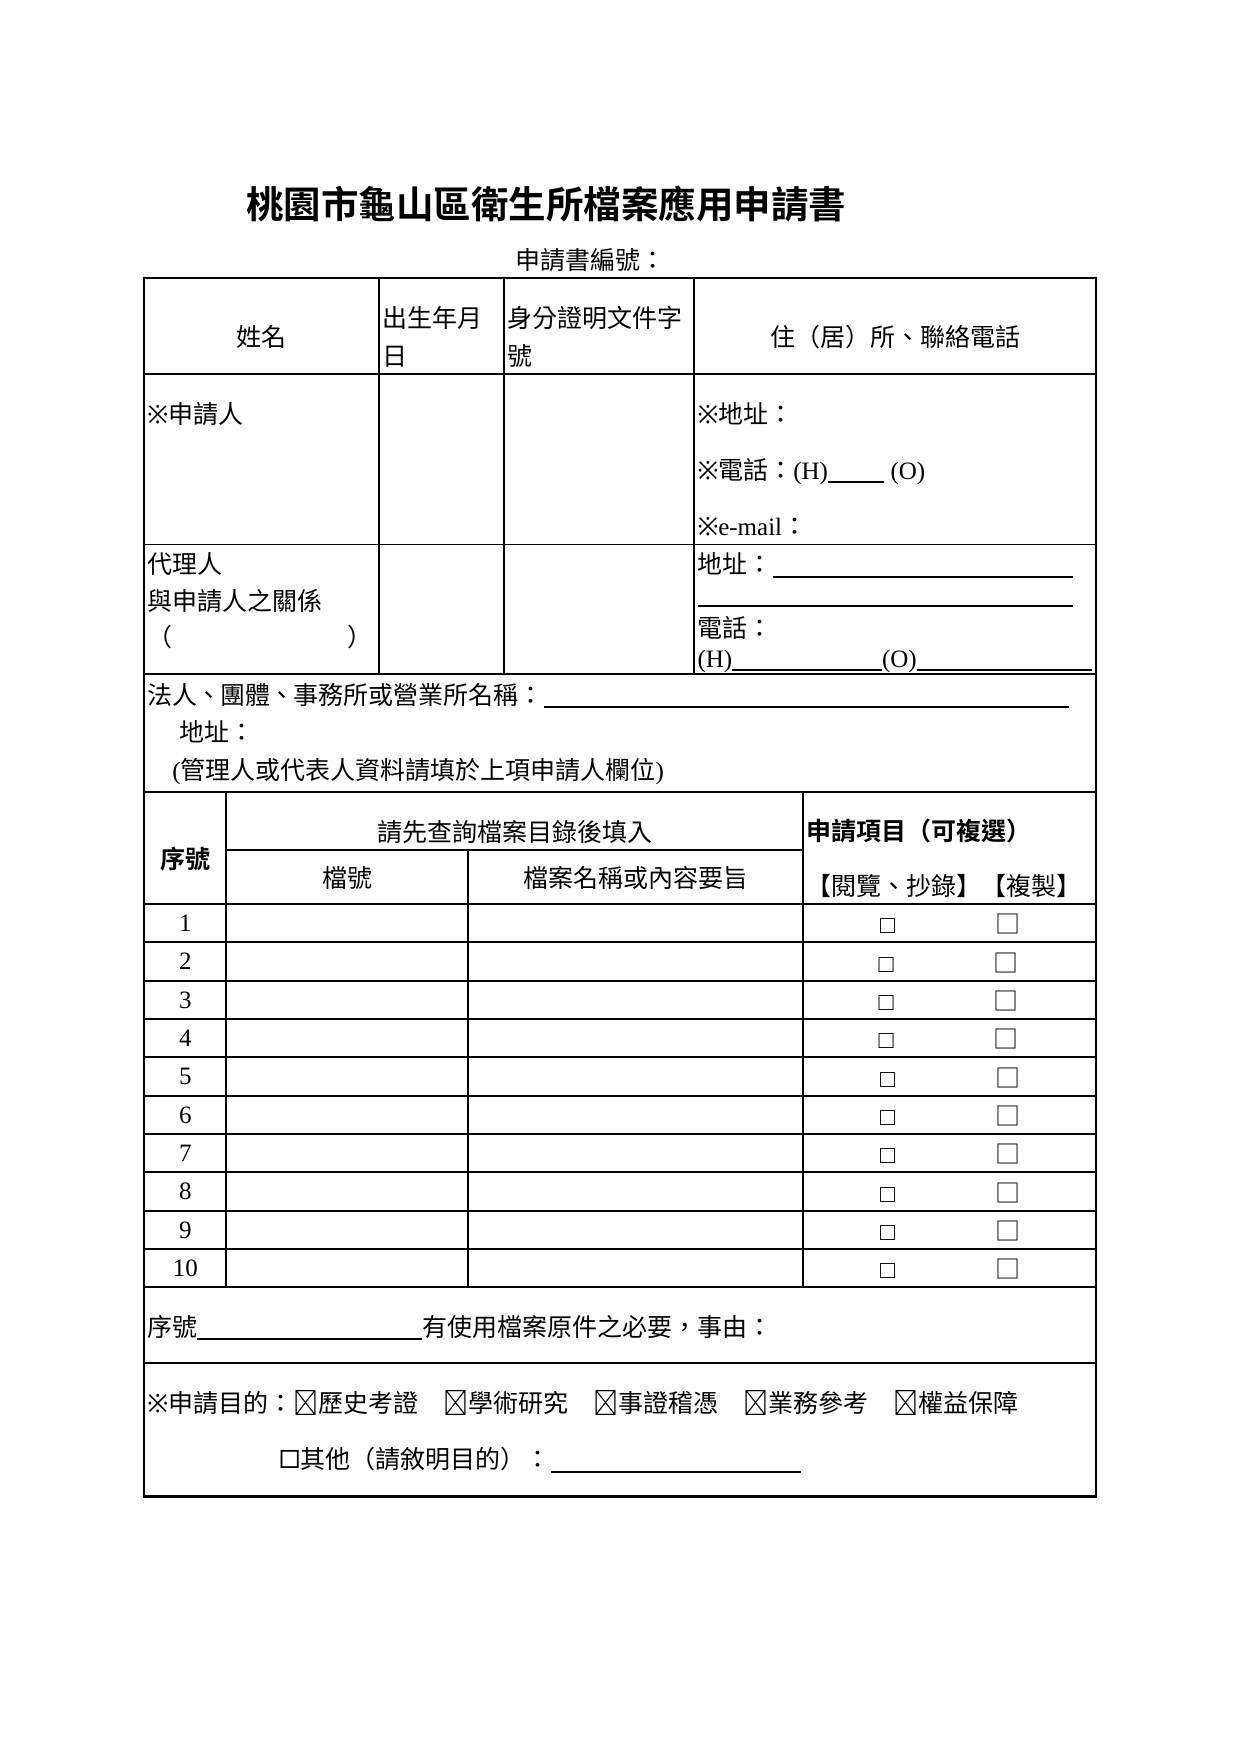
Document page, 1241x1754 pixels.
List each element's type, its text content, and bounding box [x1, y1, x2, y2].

text 桃園市龜山區衛生所檔案應用申請書 [187, 164, 1053, 239]
table_header 住（居）所、聯絡電話 [695, 279, 1095, 373]
table_cell ※申請目的：歷史考證 學術研究 事證稽憑 業務參考 權益保障 其他（請敘明目的）： [145, 1364, 1095, 1495]
table_cell 2 [145, 943, 225, 979]
table_cell [469, 1173, 802, 1209]
table_cell [227, 1250, 467, 1286]
table_header 身分證明文件字號 [505, 279, 693, 373]
table_cell [469, 1250, 802, 1286]
table_cell [505, 545, 693, 673]
table_cell [505, 375, 693, 544]
text 申請書編號： [187, 239, 1053, 277]
table_cell [227, 1058, 467, 1094]
table_cell 申請項目（可複選） 【閱覽、抄錄】【複製】 [804, 793, 1095, 903]
table_cell [227, 1173, 467, 1209]
table_cell 序號 [145, 793, 225, 903]
table_cell 代理人 與申請人之關係 （ ） [145, 545, 378, 673]
table_cell [227, 1097, 467, 1133]
table_cell 10 [145, 1250, 225, 1286]
table_cell [227, 905, 467, 941]
table_cell [227, 943, 467, 979]
table_cell [469, 1135, 802, 1171]
table_cell [469, 1020, 802, 1056]
table_cell □ □ [804, 943, 1095, 979]
table_cell 請先查詢檔案目錄後填入 [227, 793, 802, 849]
table_cell ※地址： ※電話：(H) (O) ※e-mail： [695, 375, 1095, 544]
table_cell □ □ [804, 905, 1095, 941]
table_cell [227, 1135, 467, 1171]
table_cell □ □ [804, 1058, 1095, 1094]
table_cell □ □ [804, 1097, 1095, 1133]
table_cell [227, 1212, 467, 1248]
table_cell 檔號 [227, 851, 467, 903]
table_cell [380, 375, 503, 544]
table_cell 5 [145, 1058, 225, 1094]
table_cell 3 [145, 982, 225, 1018]
table_cell 6 [145, 1097, 225, 1133]
table_cell □ □ [804, 1020, 1095, 1056]
table_cell 地址： 電話： (H) (O) [695, 545, 1095, 673]
table_cell [469, 982, 802, 1018]
table_cell [469, 1058, 802, 1094]
table_header 姓名 [145, 279, 378, 373]
table_cell [469, 905, 802, 941]
table_cell [227, 982, 467, 1018]
table_cell ※申請人 [145, 375, 378, 544]
table_cell 檔案名稱或內容要旨 [469, 851, 802, 903]
table_cell □ □ [804, 1135, 1095, 1171]
table_cell 4 [145, 1020, 225, 1056]
table_cell 7 [145, 1135, 225, 1171]
table_cell 1 [145, 905, 225, 941]
table_cell 8 [145, 1173, 225, 1209]
table_cell 序號 有使用檔案原件之必要，事由： [145, 1288, 1095, 1362]
table_cell [227, 1020, 467, 1056]
table_cell □ □ [804, 1173, 1095, 1209]
table_cell 9 [145, 1212, 225, 1248]
table_cell □ □ [804, 1250, 1095, 1286]
table_cell [469, 943, 802, 979]
table_cell □ □ [804, 1212, 1095, 1248]
table_cell [380, 545, 503, 673]
table_cell [469, 1212, 802, 1248]
table_cell □ □ [804, 982, 1095, 1018]
table_cell [469, 1097, 802, 1133]
table_header 出生年月日 [380, 279, 503, 373]
table_cell 法人、團體、事務所或營業所名稱： 地址： (管理人或代表人資料請填於上項申請人欄位) [145, 675, 1095, 791]
